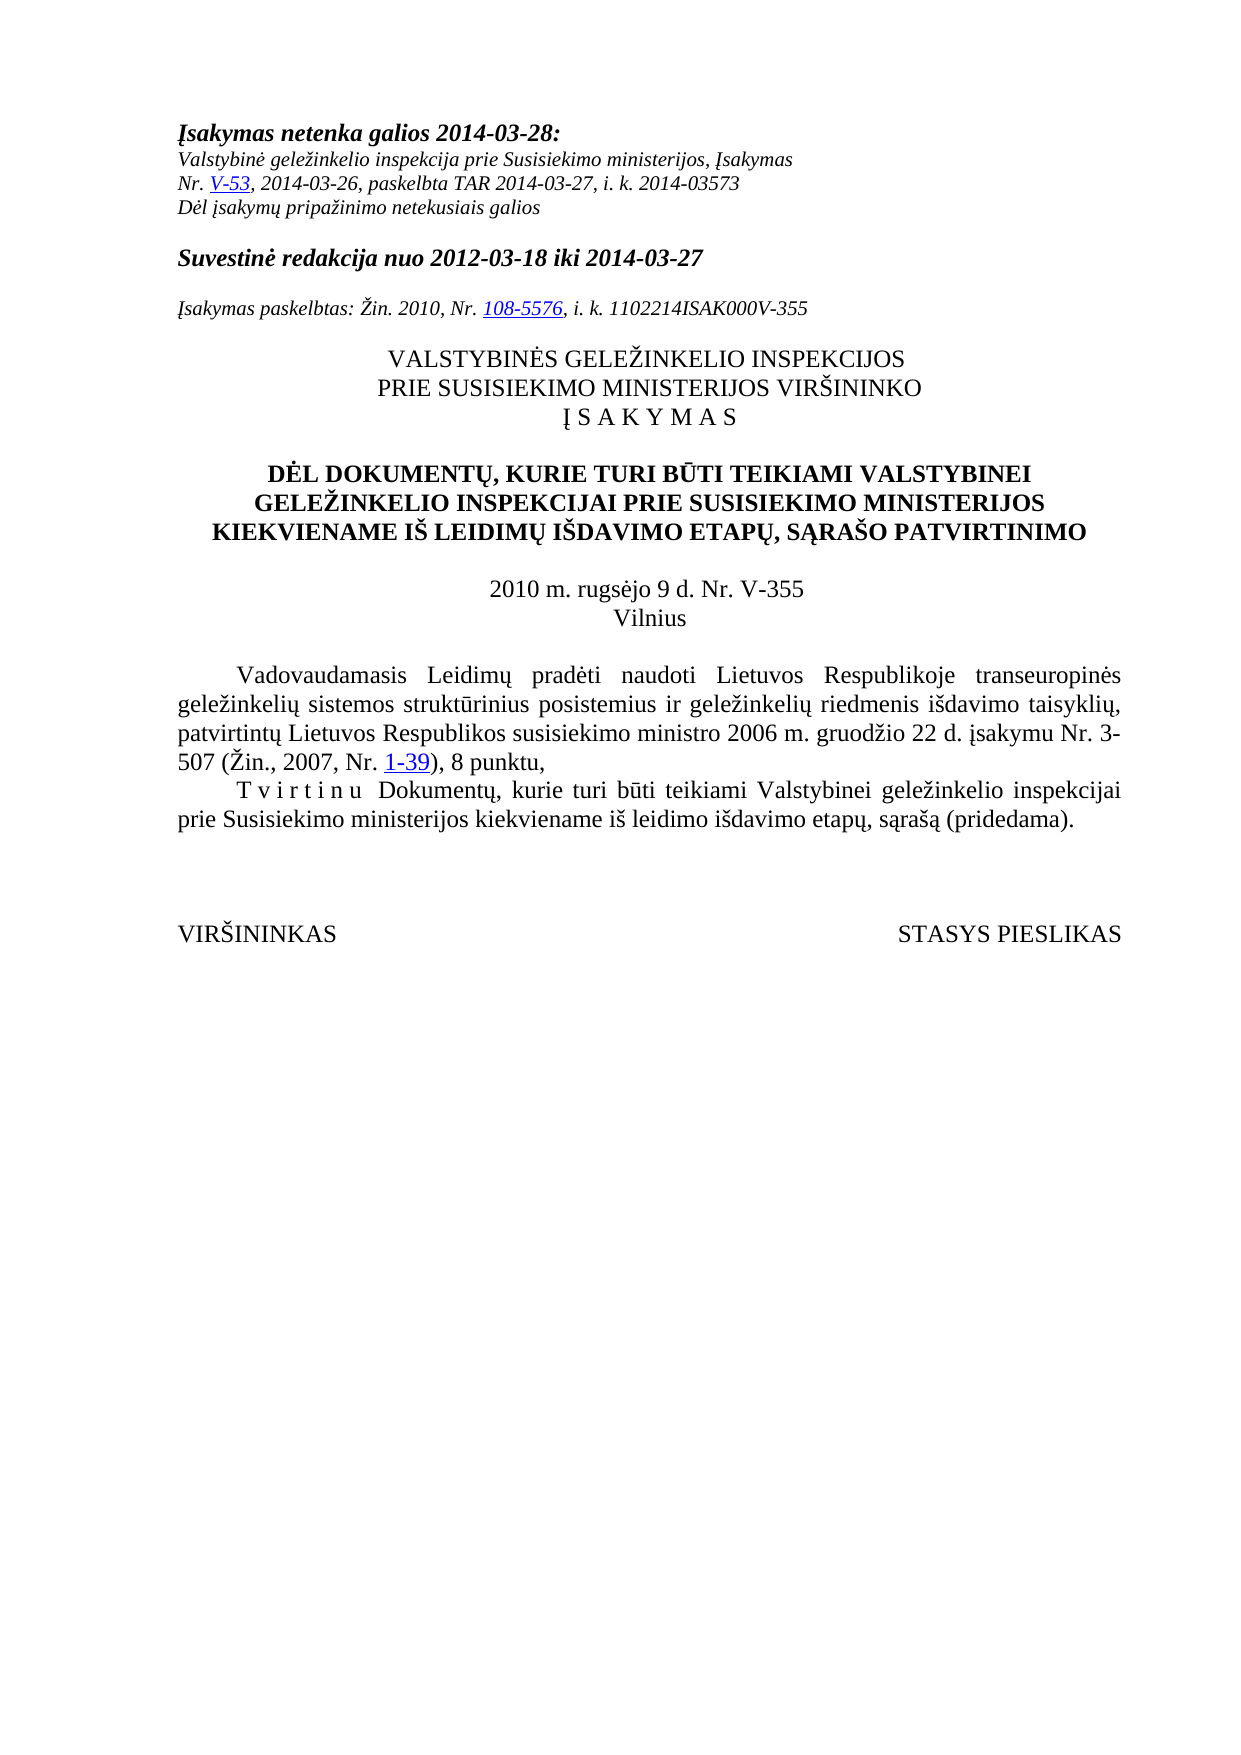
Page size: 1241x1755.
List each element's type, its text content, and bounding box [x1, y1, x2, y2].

text Viršininkas Stasys Pieslikas [177, 919, 1122, 948]
text Vilnius [177, 603, 1122, 632]
text Suvestinė redakcija nuo 2012-03-18 iki 2014-03-27 [177, 243, 1122, 272]
text Valstybinė geležinkelio inspekcija prie Susisiekimo ministerijos, Įsakymas [177, 147, 1122, 171]
text Valstybinės geležinkelio inspekcijos [177, 344, 1122, 373]
text Dėl įsakymų pripažinimo netekusiais galios [177, 195, 1122, 219]
text 2010 m. rugsėjo 9 d. Nr. V-355 [177, 574, 1122, 603]
text Įsakymas netenka galios 2014-03-28: [177, 118, 1122, 147]
text Nr. V-53, 2014-03-26, paskelbta TAR 2014-03-27, i. k. 2014-03573 [177, 171, 1122, 195]
text ĮSAKYMAS [177, 402, 1122, 430]
text Įsakymas paskelbtas: Žin. 2010, Nr. 108-5576, i. k. 1102214ISAK000V-355 [177, 296, 1122, 320]
text DĖL DOKUMENTŲ, KURIE TURI BŪTI TEIKIAMI VALSTYBINEI GELEŽINKELIO INSPEKCIJAI PRIE SUSISIEKIMO MINISTERIJOS KIEKVIENAME IŠ LEIDIMŲ IŠDAVIMO ETAPŲ, SĄRAŠO PATVIRTINIMO [177, 459, 1122, 545]
text Vadovaudamasis Leidimų pradėti naudoti Lietuvos Respublikoje transeuropinės geležinkelių sistemos struktūrinius posistemius ir geležinkelių riedmenis išdavimo taisyklių, patvirtintų Lietuvos Respublikos susisiekimo ministro 2006 m. gruodžio 22 d. įsakymu Nr. 3-507 (Žin., 2007, Nr. 1-39), 8 punktu, [177, 660, 1122, 775]
text Prie Susisiekimo ministerijos viršininKO [177, 373, 1122, 402]
text Tvirtinu Dokumentų, kurie turi būti teikiami Valstybinei geležinkelio inspekcijai prie Susisiekimo ministerijos kiekviename iš leidimo išdavimo etapų, sąrašą (pridedama). [177, 775, 1122, 833]
